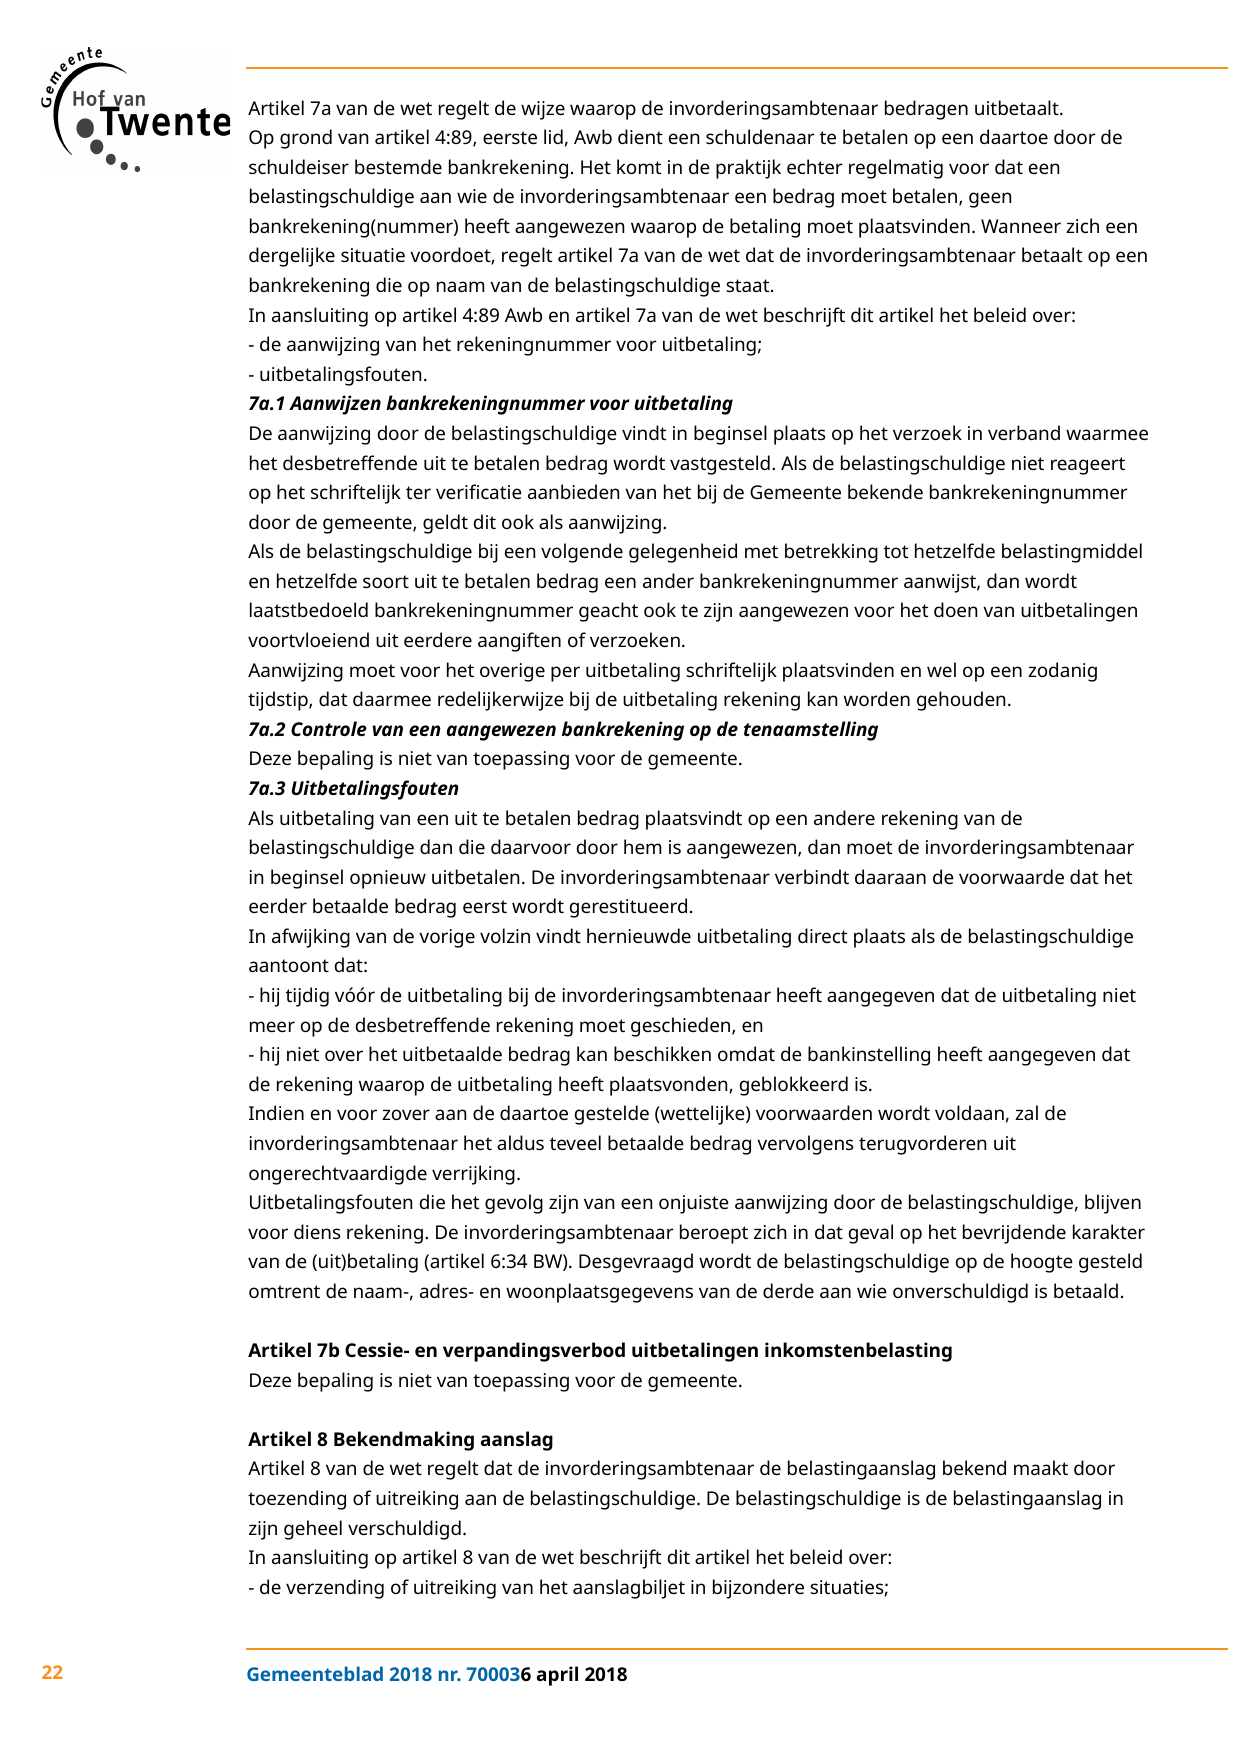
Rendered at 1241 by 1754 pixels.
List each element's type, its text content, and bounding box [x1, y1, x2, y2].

text Aanwijzing moet voor het overige per uitbetaling schriftelijk plaatsvinden en wel op een zodanig tijdstip, dat daarmee redelijkerwijze bij de uitbetaling rekening kan worden gehouden. [248, 657, 1152, 712]
text Artikel 8 Bekendmaking aanslag [248, 1426, 1152, 1452]
text - de aanwijzing van het rekeningnummer voor uitbetaling; [248, 331, 1152, 357]
text 7a.1 Aanwijzen bankrekeningnummer voor uitbetaling [248, 391, 1152, 416]
text De aanwijzing door de belastingschuldige vindt in beginsel plaats op het verzoek in verband waarmee het desbetreffende uit te betalen bedrag wordt vastgesteld. Als de belastingschuldige niet reageert op het schriftelijk ter verificatie aanbieden van het bij de Gemeente bekende bankrekeningnummer door de gemeente, geldt dit ook als aanwijzing. [248, 420, 1152, 535]
text In aansluiting op artikel 8 van de wet beschrijft dit artikel het beleid over: [248, 1544, 1152, 1570]
text Artikel 7a van de wet regelt de wijze waarop de invorderingsambtenaar bedragen uitbetaalt. [248, 95, 1152, 121]
text - uitbetalingsfouten. [248, 361, 1152, 387]
text Deze bepaling is niet van toepassing voor de gemeente. [248, 1367, 1152, 1393]
text - hij tijdig vóór de uitbetaling bij de invorderingsambtenaar heeft aangegeven dat de uitbetaling niet meer op de desbetreffende rekening moet geschieden, en [248, 982, 1152, 1038]
text Als de belastingschuldige bij een volgende gelegenheid met betrekking tot hetzelfde belastingmiddel en hetzelfde soort uit te betalen bedrag een ander bankrekeningnummer aanwijst, dan wordt laatstbedoeld bankrekeningnummer geacht ook te zijn aangewezen voor het doen van uitbetalingen voortvloeiend uit eerdere aangiften of verzoeken. [248, 538, 1152, 653]
text Artikel 8 van de wet regelt dat de invorderingsambtenaar de belastingaanslag bekend maakt door toezending of uitreiking aan de belastingschuldige. De belastingschuldige is de belastingaanslag in zijn geheel verschuldigd. [248, 1456, 1152, 1541]
text Als uitbetaling van een uit te betalen bedrag plaatsvindt op een andere rekening van de belastingschuldige dan die daarvoor door hem is aangewezen, dan moet de invorderingsambtenaar in beginsel opnieuw uitbetalen. De invorderingsambtenaar verbindt daaraan de voorwaarde dat het eerder betaalde bedrag eerst wordt gerestitueerd. [248, 805, 1152, 919]
picture [41, 47, 231, 172]
text - de verzending of uitreiking van het aanslagbiljet in bijzondere situaties; [248, 1574, 1152, 1600]
text In aansluiting op artikel 4:89 Awb en artikel 7a van de wet beschrijft dit artikel het beleid over: [248, 302, 1152, 328]
text Op grond van artikel 4:89, eerste lid, Awb dient een schuldenaar te betalen op een daartoe door de schuldeiser bestemde bankrekening. Het komt in de praktijk echter regelmatig voor dat een belastingschuldige aan wie de invorderingsambtenaar een bedrag moet betalen, geen bankrekening(nummer) heeft aangewezen waarop de betaling moet plaatsvinden. Wanneer zich een dergelijke situatie voordoet, regelt artikel 7a van de wet dat de invorderingsambtenaar betaalt op een bankrekening die op naam van de belastingschuldige staat. [248, 124, 1152, 298]
text In afwijking van de vorige volzin vindt hernieuwde uitbetaling direct plaats als de belastingschuldige aantoont dat: [248, 923, 1152, 978]
text Deze bepaling is niet van toepassing voor de gemeente. [248, 746, 1152, 771]
text 7a.3 Uitbetalingsfouten [248, 775, 1152, 801]
text Indien en voor zover aan de daartoe gestelde (wettelijke) voorwaarden wordt voldaan, zal de invorderingsambtenaar het aldus teveel betaalde bedrag vervolgens terugvorderen uit ongerechtvaardigde verrijking. [248, 1101, 1152, 1186]
text - hij niet over het uitbetaalde bedrag kan beschikken omdat de bankinstelling heeft aangegeven dat de rekening waarop de uitbetaling heeft plaatsvonden, geblokkeerd is. [248, 1041, 1152, 1097]
text 7a.2 Controle van een aangewezen bankrekening op de tenaamstelling [248, 716, 1152, 742]
text Artikel 7b Cessie- en verpandingsverbod uitbetalingen inkomstenbelasting [248, 1337, 1152, 1363]
text Uitbetalingsfouten die het gevolg zijn van een onjuiste aanwijzing door de belastingschuldige, blijven voor diens rekening. De invorderingsambtenaar beroept zich in dat geval op het bevrijdende karakter van de (uit)betaling (artikel 6:34 BW). Desgevraagd wordt de belastingschuldige op de hoogte gesteld omtrent de naam-, adres- en woonplaatsgegevens van de derde aan wie onverschuldigd is betaald. [248, 1189, 1152, 1304]
